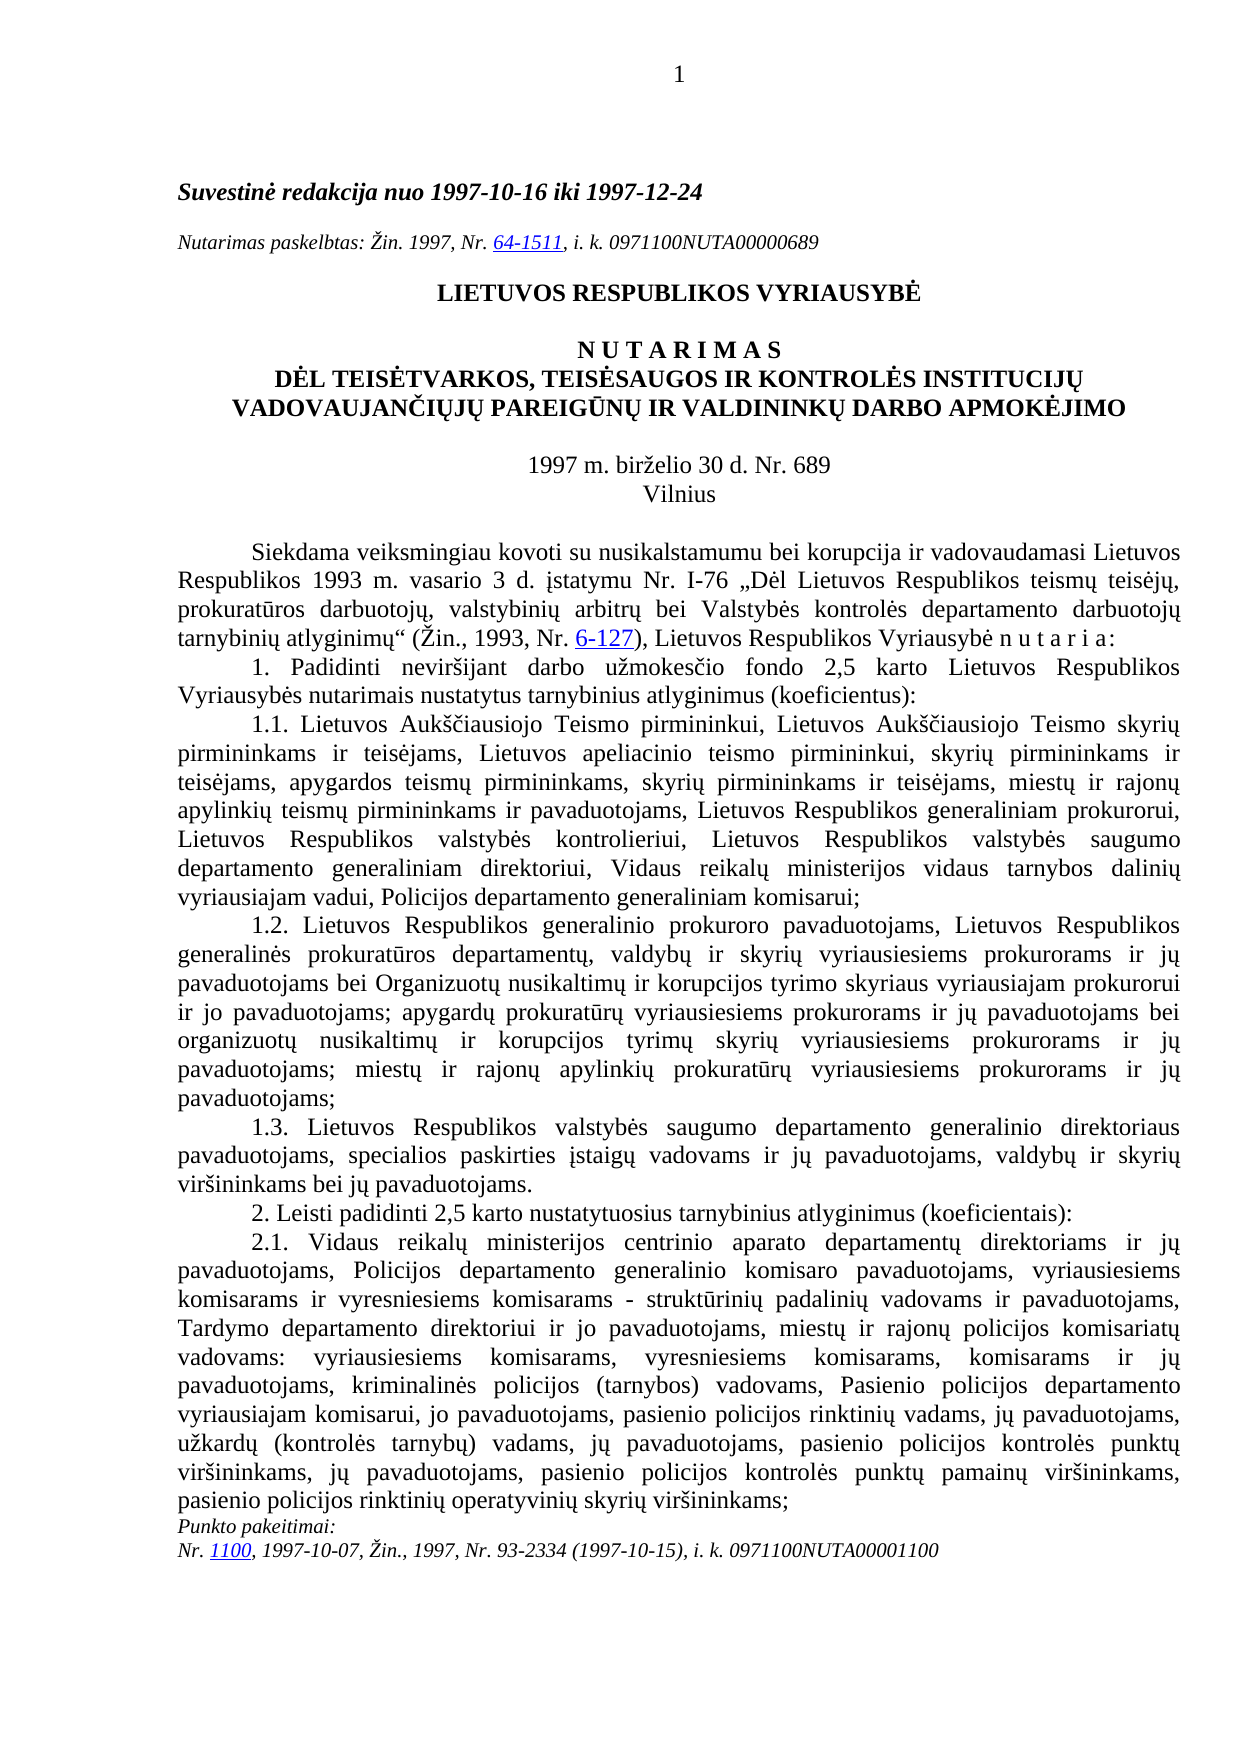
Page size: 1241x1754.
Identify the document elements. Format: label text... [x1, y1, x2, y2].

text 1.2. Lietuvos Respublikos generalinio prokuroro pavaduotojams, Lietuvos Respublikos generalinės prokuratūros departamentų, valdybų ir skyrių vyriausiesiems prokurorams ir jų pavaduotojams bei Organizuotų nusikaltimų ir korupcijos tyrimo skyriaus vyriausiajam prokurorui ir jo pavaduotojams; apygardų prokuratūrų vyriausiesiems prokurorams ir jų pavaduotojams bei organizuotų nusikaltimų ir korupcijos tyrimų skyrių vyriausiesiems prokurorams ir jų pavaduotojams; miestų ir rajonų apylinkių prokuratūrų vyriausiesiems prokurorams ir jų pavaduotojams; [177, 911, 1181, 1112]
text 1.1. Lietuvos Aukščiausiojo Teismo pirmininkui, Lietuvos Aukščiausiojo Teismo skyrių pirmininkams ir teisėjams, Lietuvos apeliacinio teismo pirmininkui, skyrių pirmininkams ir teisėjams, apygardos teismų pirmininkams, skyrių pirmininkams ir teisėjams, miestų ir rajonų apylinkių teismų pirmininkams ir pavaduotojams, Lietuvos Respublikos generaliniam prokurorui, Lietuvos Respublikos valstybės kontrolieriui, Lietuvos Respublikos valstybės saugumo departamento generaliniam direktoriui, Vidaus reikalų ministerijos vidaus tarnybos dalinių vyriausiajam vadui, Policijos departamento generaliniam komisarui; [177, 709, 1181, 911]
text DĖL TEISĖTVARKOS, TEISĖSAUGOS IR KONTROLĖS INSTITUCIJŲ VADOVAUJANČIŲJŲ PAREIGŪNŲ IR VALDININKŲ DARBO APMOKĖJIMO [177, 364, 1181, 422]
text Suvestinė redakcija nuo 1997-10-16 iki 1997-12-24 [177, 177, 1181, 206]
text Punkto pakeitimai: [177, 1514, 1181, 1538]
text 1. Padidinti neviršijant darbo užmokesčio fondo 2,5 karto Lietuvos Respublikos Vyriausybės nutarimais nustatytus tarnybinius atlyginimus (koeficientus): [177, 652, 1181, 709]
text Vilnius [177, 479, 1181, 508]
text 1.3. Lietuvos Respublikos valstybės saugumo departamento generalinio direktoriaus pavaduotojams, specialios paskirties įstaigų vadovams ir jų pavaduotojams, valdybų ir skyrių viršininkams bei jų pavaduotojams. [177, 1112, 1181, 1198]
text N U T A R I M A S [177, 336, 1181, 364]
text Nr. 1100, 1997-10-07, Žin., 1997, Nr. 93-2334 (1997-10-15), i. k. 0971100NUTA00001100 [177, 1538, 1181, 1562]
text Siekdama veiksmingiau kovoti su nusikalstamumu bei korupcija ir vadovaudamasi Lietuvos Respublikos 1993 m. vasario 3 d. įstatymu Nr. I-76 „Dėl Lietuvos Respublikos teismų teisėjų, prokuratūros darbuotojų, valstybinių arbitrų bei Valstybės kontrolės departamento darbuotojų tarnybinių atlyginimų“ (Žin., 1993, Nr. 6-127), Lietuvos Respublikos Vyriausybė nutaria: [177, 537, 1181, 652]
text LIETUVOS RESPUBLIKOS VYRIAUSYBĖ [177, 278, 1181, 307]
text 1997 m. birželio 30 d. Nr. 689 [177, 451, 1181, 479]
text 2. Leisti padidinti 2,5 karto nustatytuosius tarnybinius atlyginimus (koeficientais): [177, 1198, 1181, 1227]
text Nutarimas paskelbtas: Žin. 1997, Nr. 64-1511, i. k. 0971100NUTA00000689 [177, 230, 1181, 254]
text 2.1. Vidaus reikalų ministerijos centrinio aparato departamentų direktoriams ir jų pavaduotojams, Policijos departamento generalinio komisaro pavaduotojams, vyriausiesiems komisarams ir vyresniesiems komisarams - struktūrinių padalinių vadovams ir pavaduotojams, Tardymo departamento direktoriui ir jo pavaduotojams, miestų ir rajonų policijos komisariatų vadovams: vyriausiesiems komisarams, vyresniesiems komisarams, komisarams ir jų pavaduotojams, kriminalinės policijos (tarnybos) vadovams, Pasienio policijos departamento vyriausiajam komisarui, jo pavaduotojams, pasienio policijos rinktinių vadams, jų pavaduotojams, užkardų (kontrolės tarnybų) vadams, jų pavaduotojams, pasienio policijos kontrolės punktų viršininkams, jų pavaduotojams, pasienio policijos kontrolės punktų pamainų viršininkams, pasienio policijos rinktinių operatyvinių skyrių viršininkams; [177, 1227, 1181, 1514]
